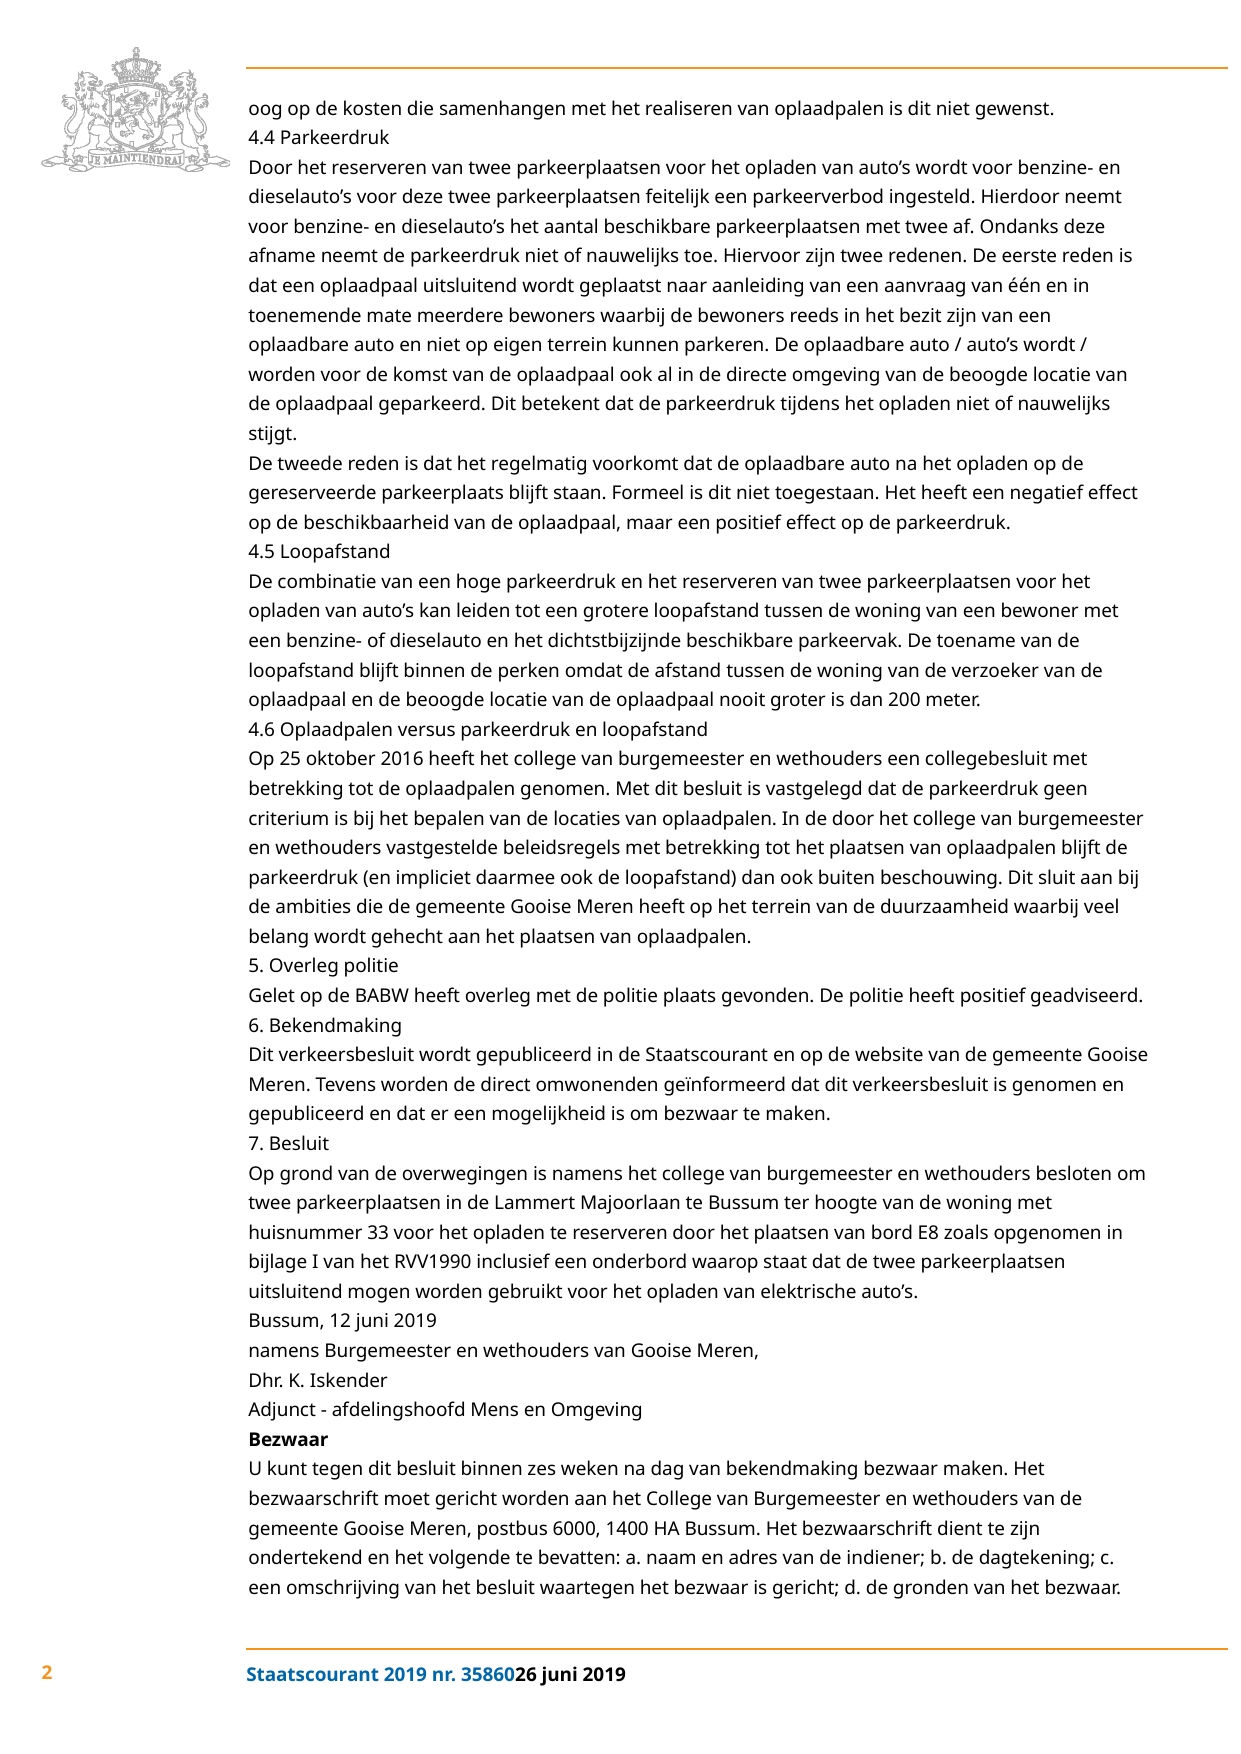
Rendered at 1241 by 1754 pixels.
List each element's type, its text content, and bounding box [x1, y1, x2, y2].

text 7. Besluit [248, 1130, 1152, 1156]
text De tweede reden is dat het regelmatig voorkomt dat de oplaadbare auto na het opladen op de gereserveerde parkeerplaats blijft staan. Formeel is dit niet toegestaan. Het heeft een negatief effect op de beschikbaarheid van de oplaadpaal, maar een positief effect op de parkeerdruk. [248, 450, 1152, 535]
text namens Burgemeester en wethouders van Gooise Meren, [248, 1337, 1152, 1363]
text Op grond van de overwegingen is namens het college van burgemeester en wethouders besloten om twee parkeerplaatsen in de Lammert Majoorlaan te Bussum ter hoogte van de woning met huisnummer 33 voor het opladen te reserveren door het plaatsen van bord E8 zoals opgenomen in bijlage I van het RVV1990 inclusief een onderbord waarop staat dat de twee parkeerplaatsen uitsluitend mogen worden gebruikt voor het opladen van elektrische auto’s. [248, 1160, 1152, 1304]
text Bezwaar [248, 1426, 1152, 1452]
text Door het reserveren van twee parkeerplaatsen voor het opladen van auto’s wordt voor benzine- en dieselauto’s voor deze twee parkeerplaatsen feitelijk een parkeerverbod ingesteld. Hierdoor neemt voor benzine- en dieselauto’s het aantal beschikbare parkeerplaatsen met twee af. Ondanks deze afname neemt de parkeerdruk niet of nauwelijks toe. Hiervoor zijn twee redenen. De eerste reden is dat een oplaadpaal uitsluitend wordt geplaatst naar aanleiding van een aanvraag van één en in toenemende mate meerdere bewoners waarbij de bewoners reeds in het bezit zijn van een oplaadbare auto en niet op eigen terrein kunnen parkeren. De oplaadbare auto / auto’s wordt / worden voor de komst van de oplaadpaal ook al in de directe omgeving van de beoogde locatie van de oplaadpaal geparkeerd. Dit betekent dat de parkeerdruk tijdens het opladen niet of nauwelijks stijgt. [248, 154, 1152, 446]
text Bussum, 12 juni 2019 [248, 1308, 1152, 1333]
picture [41, 47, 231, 172]
text U kunt tegen dit besluit binnen zes weken na dag van bekendmaking bezwaar maken. Het bezwaarschrift moet gericht worden aan het College van Burgemeester en wethouders van de gemeente Gooise Meren, postbus 6000, 1400 HA Bussum. Het bezwaarschrift dient te zijn ondertekend en het volgende te bevatten: a. naam en adres van de indiener; b. de dagtekening; c. een omschrijving van het besluit waartegen het bezwaar is gericht; d. de gronden van het bezwaar. [248, 1456, 1152, 1600]
text 4.4 Parkeerdruk [248, 124, 1152, 150]
text 4.5 Loopafstand [248, 538, 1152, 564]
text 6. Bekendmaking [248, 1012, 1152, 1038]
text 4.6 Oplaadpalen versus parkeerdruk en loopafstand [248, 716, 1152, 742]
text Op 25 oktober 2016 heeft het college van burgemeester en wethouders een collegebesluit met betrekking tot de oplaadpalen genomen. Met dit besluit is vastgelegd dat de parkeerdruk geen criterium is bij het bepalen van de locaties van oplaadpalen. In de door het college van burgemeester en wethouders vastgestelde beleidsregels met betrekking tot het plaatsen van oplaadpalen blijft de parkeerdruk (en impliciet daarmee ook de loopafstand) dan ook buiten beschouwing. Dit sluit aan bij de ambities die de gemeente Gooise Meren heeft op het terrein van de duurzaamheid waarbij veel belang wordt gehecht aan het plaatsen van oplaadpalen. [248, 746, 1152, 949]
text oog op de kosten die samenhangen met het realiseren van oplaadpalen is dit niet gewenst. [248, 95, 1152, 121]
text Gelet op de BABW heeft overleg met de politie plaats gevonden. De politie heeft positief geadviseerd. [248, 982, 1152, 1008]
text Dhr. K. Iskender [248, 1367, 1152, 1393]
text De combinatie van een hoge parkeerdruk en het reserveren van twee parkeerplaatsen voor het opladen van auto’s kan leiden tot een grotere loopafstand tussen de woning van een bewoner met een benzine- of dieselauto en het dichtstbijzijnde beschikbare parkeervak. De toename van de loopafstand blijft binnen de perken omdat de afstand tussen de woning van de verzoeker van de oplaadpaal en de beoogde locatie van de oplaadpaal nooit groter is dan 200 meter. [248, 568, 1152, 712]
text Adjunct - afdelingshoofd Mens en Omgeving [248, 1396, 1152, 1422]
text 5. Overleg politie [248, 953, 1152, 978]
text Dit verkeersbesluit wordt gepubliceerd in de Staatscourant en op de website van de gemeente Gooise Meren. Tevens worden de direct omwonenden geïnformeerd dat dit verkeersbesluit is genomen en gepubliceerd en dat er een mogelijkheid is om bezwaar te maken. [248, 1041, 1152, 1126]
